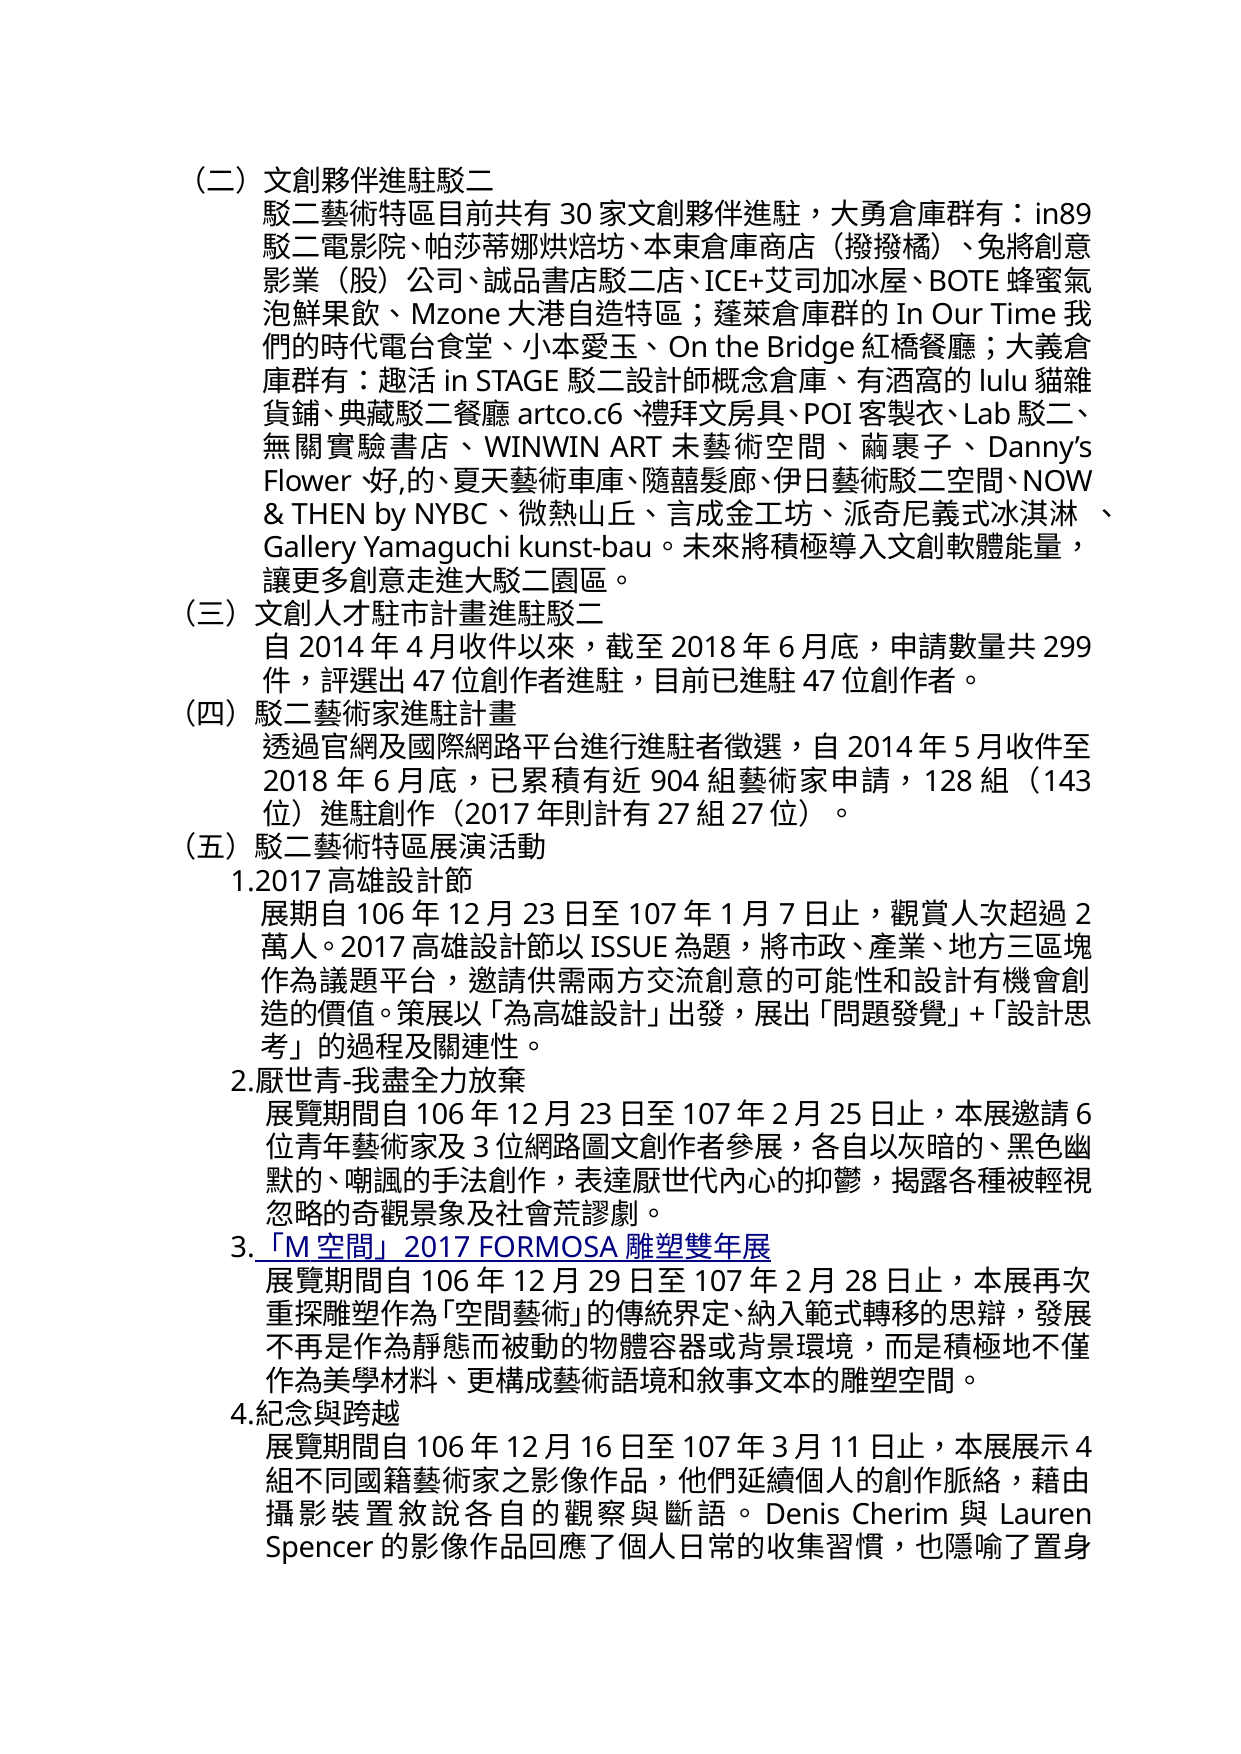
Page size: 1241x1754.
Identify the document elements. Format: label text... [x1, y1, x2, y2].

text （二）文創夥伴進駐駁二 [148, 164, 1092, 198]
text （三）文創人才駐市計畫進駐駁二 [148, 598, 1092, 631]
text 1.2017高雄設計節 [230, 864, 1092, 898]
text 展期自106年12月23日至107年1月7日止，觀賞人次超過2萬人。2017高雄設計節以ISSUE為題，將市政、產業、地方三區塊作為議題平台，邀請供需兩方交流創意的可能性和設計有機會創造的價值。策展以「為高雄設計」出發，展出「問題發覺」+「設計思考」的過程及關連性。 [260, 898, 1092, 1064]
text 4.紀念與跨越 [230, 1398, 1092, 1431]
text 展覽期間自106年12月23日至107年2月25日止，本展邀請6位青年藝術家及3位網路圖文創作者參展，各自以灰暗的、黑色幽默的、嘲諷的手法創作，表達厭世代內心的抑鬱，揭露各種被輕視忽略的奇觀景象及社會荒謬劇。 [265, 1098, 1092, 1231]
text 透過官網及國際網路平台進行進駐者徵選，自2014年5月收件至2018年6月底，已累積有近904組藝術家申請，128組（143位）進駐創作（2017年則計有27組27位）。 [263, 731, 1092, 831]
text 自2014年4月收件以來，截至2018年6月底，申請數量共299件，評選出47位創作者進駐，目前已進駐47位創作者。 [263, 631, 1092, 698]
text 展覽期間自106年12月29日至107年2月28日止，本展再次重探雕塑作為「空間藝術」的傳統界定、納入範式轉移的思辯，發展不再是作為靜態而被動的物體容器或背景環境，而是積極地不僅作為美學材料、更構成藝術語境和敘事文本的雕塑空間。 [265, 1264, 1092, 1398]
text （五）駁二藝術特區展演活動 [148, 831, 1092, 864]
text 展覽期間自106年12月16日至107年3月11日止，本展展示4組不同國籍藝術家之影像作品，他們延續個人的創作脈絡，藉由攝影裝置敘說各自的觀察與斷語。Denis Cherim與Lauren Spencer的影像作品回應了個人日常的收集習慣，也隱喻了置身 [265, 1431, 1092, 1564]
text （四）駁二藝術家進駐計畫 [148, 698, 1092, 731]
text 3.「M空間」2017 FORMOSA 雕塑雙年展 [230, 1231, 1092, 1264]
text 2.厭世青-我盡全力放棄 [230, 1064, 1092, 1098]
text 駁二藝術特區目前共有30家文創夥伴進駐，大勇倉庫群有：in89駁二電影院、帕莎蒂娜烘焙坊、本東倉庫商店（撥撥橘）、兔將創意影業（股）公司、誠品書店駁二店、ICE+艾司加冰屋、BOTE蜂蜜氣泡鮮果飲、Mzone大港自造特區；蓬萊倉庫群的In Our Time我們的時代電台食堂、小本愛玉、On the Bridge紅橋餐廳；大義倉庫群有：趣活 in STAGE 駁二設計師概念倉庫、有酒窩的lulu貓雜貨鋪、典藏駁二餐廳 artco.c6、禮拜文房具、POI客製衣、Lab駁二、無關實驗書店、WINWIN ART未藝術空間、繭裹子、Danny’s Flower、好,的、夏天藝術車庫、隨囍髮廊、伊日藝術駁二空間、NOW & THEN by NYBC、微熱山丘、言成金工坊、派奇尼義式冰淇淋、Gallery Yamaguchi kunst-bau。未來將積極導入文創軟體能量，讓更多創意走進大駁二園區。 [263, 198, 1092, 598]
